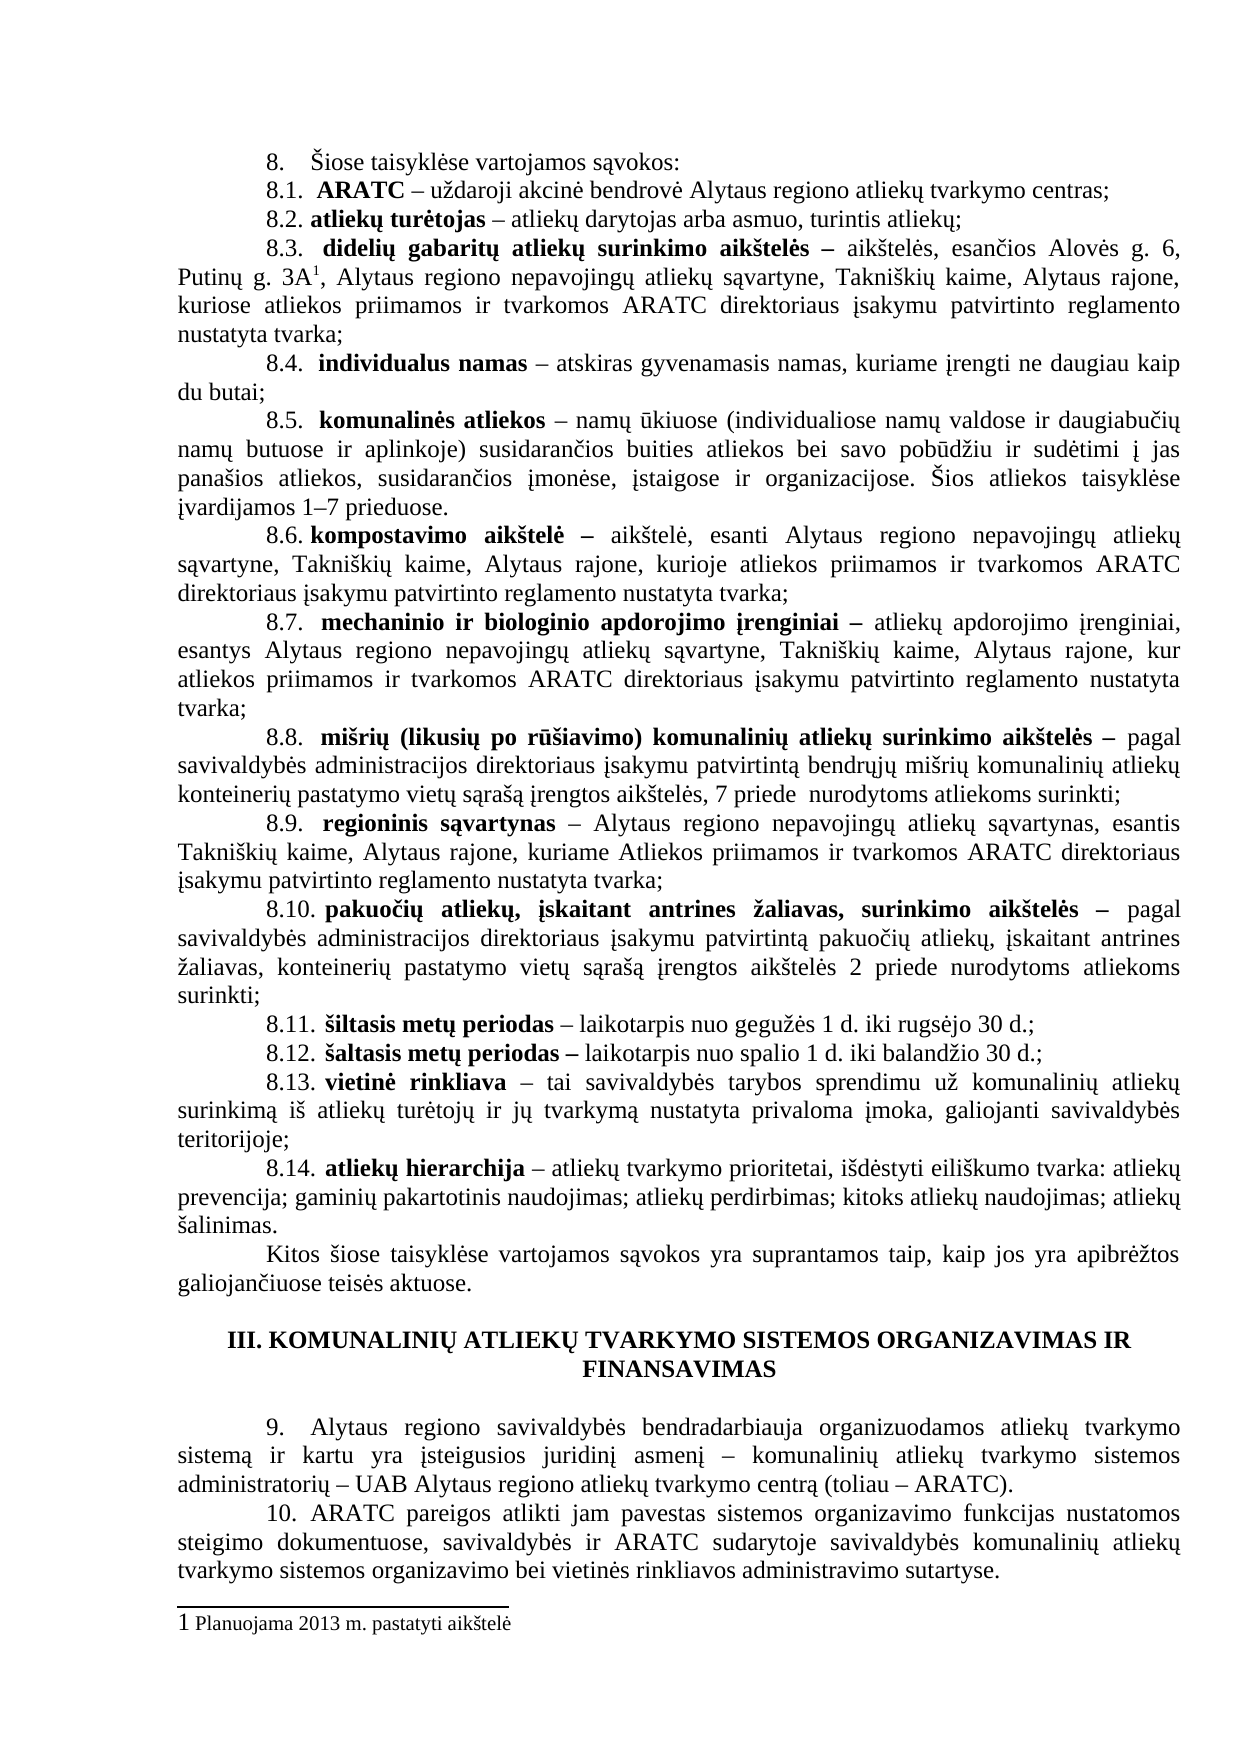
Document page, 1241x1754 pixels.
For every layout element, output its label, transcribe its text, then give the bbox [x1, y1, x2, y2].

text 8.8. mišrių (likusių po rūšiavimo) komunalinių atliekų surinkimo aikštelės – pagal savivaldybės administracijos direktoriaus įsakymu patvirtintą bendrųjų mišrių komunalinių atliekų konteinerių pastatymo vietų sąrašą įrengtos aikštelės, 7 priede nurodytoms atliekoms surinkti; [177, 722, 1181, 808]
text 8.12. šaltasis metų periodas – laikotarpis nuo spalio 1 d. iki balandžio 30 d.; [177, 1038, 1181, 1067]
text 8.9. regioninis sąvartynas – Alytaus regiono nepavojingų atliekų sąvartynas, esantis Takniškių kaime, Alytaus rajone, kuriame Atliekos priimamos ir tvarkomos ARATC direktoriaus įsakymu patvirtinto reglamento nustatyta tvarka; [177, 808, 1181, 894]
text 8.10. pakuočių atliekų, įskaitant antrines žaliavas, surinkimo aikštelės – pagal savivaldybės administracijos direktoriaus įsakymu patvirtintą pakuočių atliekų, įskaitant antrines žaliavas, konteinerių pastatymo vietų sąrašą įrengtos aikštelės 2 priede nurodytoms atliekoms surinkti; [177, 894, 1181, 1009]
text 8.1. ARATC – uždaroji akcinė bendrovė Alytaus regiono atliekų tvarkymo centras; [177, 176, 1181, 204]
text 8.3. didelių gabaritų atliekų surinkimo aikštelės – aikštelės, esančios Alovės g. 6, Putinų g. 3A, Alytaus regiono nepavojingų atliekų sąvartyne, Takniškių kaime, Alytaus rajone, kuriose atliekos priimamos ir tvarkomos ARATC direktoriaus įsakymu patvirtinto reglamento nustatyta tvarka; [177, 233, 1181, 348]
text III. KOMUNALINIŲ ATLIEKŲ TVARKYMO SISTEMOS ORGANIZAVIMAS IR FINANSAVIMAS [177, 1326, 1181, 1383]
text 8.11. šiltasis metų periodas – laikotarpis nuo gegužės 1 d. iki rugsėjo 30 d.; [177, 1009, 1181, 1038]
text 8.2. atliekų turėtojas – atliekų darytojas arba asmuo, turintis atliekų; [177, 204, 1181, 233]
text 8.13. vietinė rinkliava – tai savivaldybės tarybos sprendimu už komunalinių atliekų surinkimą iš atliekų turėtojų ir jų tvarkymą nustatyta privaloma įmoka, galiojanti savivaldybės teritorijoje; [177, 1067, 1181, 1153]
text 8.7. mechaninio ir biologinio apdorojimo įrenginiai – atliekų apdorojimo įrenginiai, esantys Alytaus regiono nepavojingų atliekų sąvartyne, Takniškių kaime, Alytaus rajone, kur atliekos priimamos ir tvarkomos ARATC direktoriaus įsakymu patvirtinto reglamento nustatyta tvarka; [177, 607, 1181, 722]
text Planuojama 2013 m. pastatyti aikštelė [177, 1607, 1181, 1636]
text 9. Alytaus regiono savivaldybės bendradarbiauja organizuodamos atliekų tvarkymo sistemą ir kartu yra įsteigusios juridinį asmenį – komunalinių atliekų tvarkymo sistemos administratorių – UAB Alytaus regiono atliekų tvarkymo centrą (toliau – ARATC). [177, 1412, 1181, 1498]
text Kitos šiose taisyklėse vartojamos sąvokos yra suprantamos taip, kaip jos yra apibrėžtos galiojančiuose teisės aktuose. [177, 1239, 1181, 1297]
text 8.14. atliekų hierarchija – atliekų tvarkymo prioritetai, išdėstyti eiliškumo tvarka: atliekų prevencija; gaminių pakartotinis naudojimas; atliekų perdirbimas; kitoks atliekų naudojimas; atliekų šalinimas. [177, 1153, 1181, 1239]
text 8. Šiose taisyklėse vartojamos sąvokos: [177, 147, 1181, 176]
text 8.5. komunalinės atliekos – namų ūkiuose (individualiose namų valdose ir daugiabučių namų butuose ir aplinkoje) susidarančios buities atliekos bei savo pobūdžiu ir sudėtimi į jas panašios atliekos, susidarančios įmonėse, įstaigose ir organizacijose. Šios atliekos taisyklėse įvardijamos 1–7 prieduose. [177, 406, 1181, 521]
text 8.6. kompostavimo aikštelė – aikštelė, esanti Alytaus regiono nepavojingų atliekų sąvartyne, Takniškių kaime, Alytaus rajone, kurioje atliekos priimamos ir tvarkomos ARATC direktoriaus įsakymu patvirtinto reglamento nustatyta tvarka; [177, 521, 1181, 607]
text 8.4. individualus namas – atskiras gyvenamasis namas, kuriame įrengti ne daugiau kaip du butai; [177, 348, 1181, 406]
text 10. ARATC pareigos atlikti jam pavestas sistemos organizavimo funkcijas nustatomos steigimo dokumentuose, savivaldybės ir ARATC sudarytoje savivaldybės komunalinių atliekų tvarkymo sistemos organizavimo bei vietinės rinkliavos administravimo sutartyse. [177, 1498, 1181, 1584]
